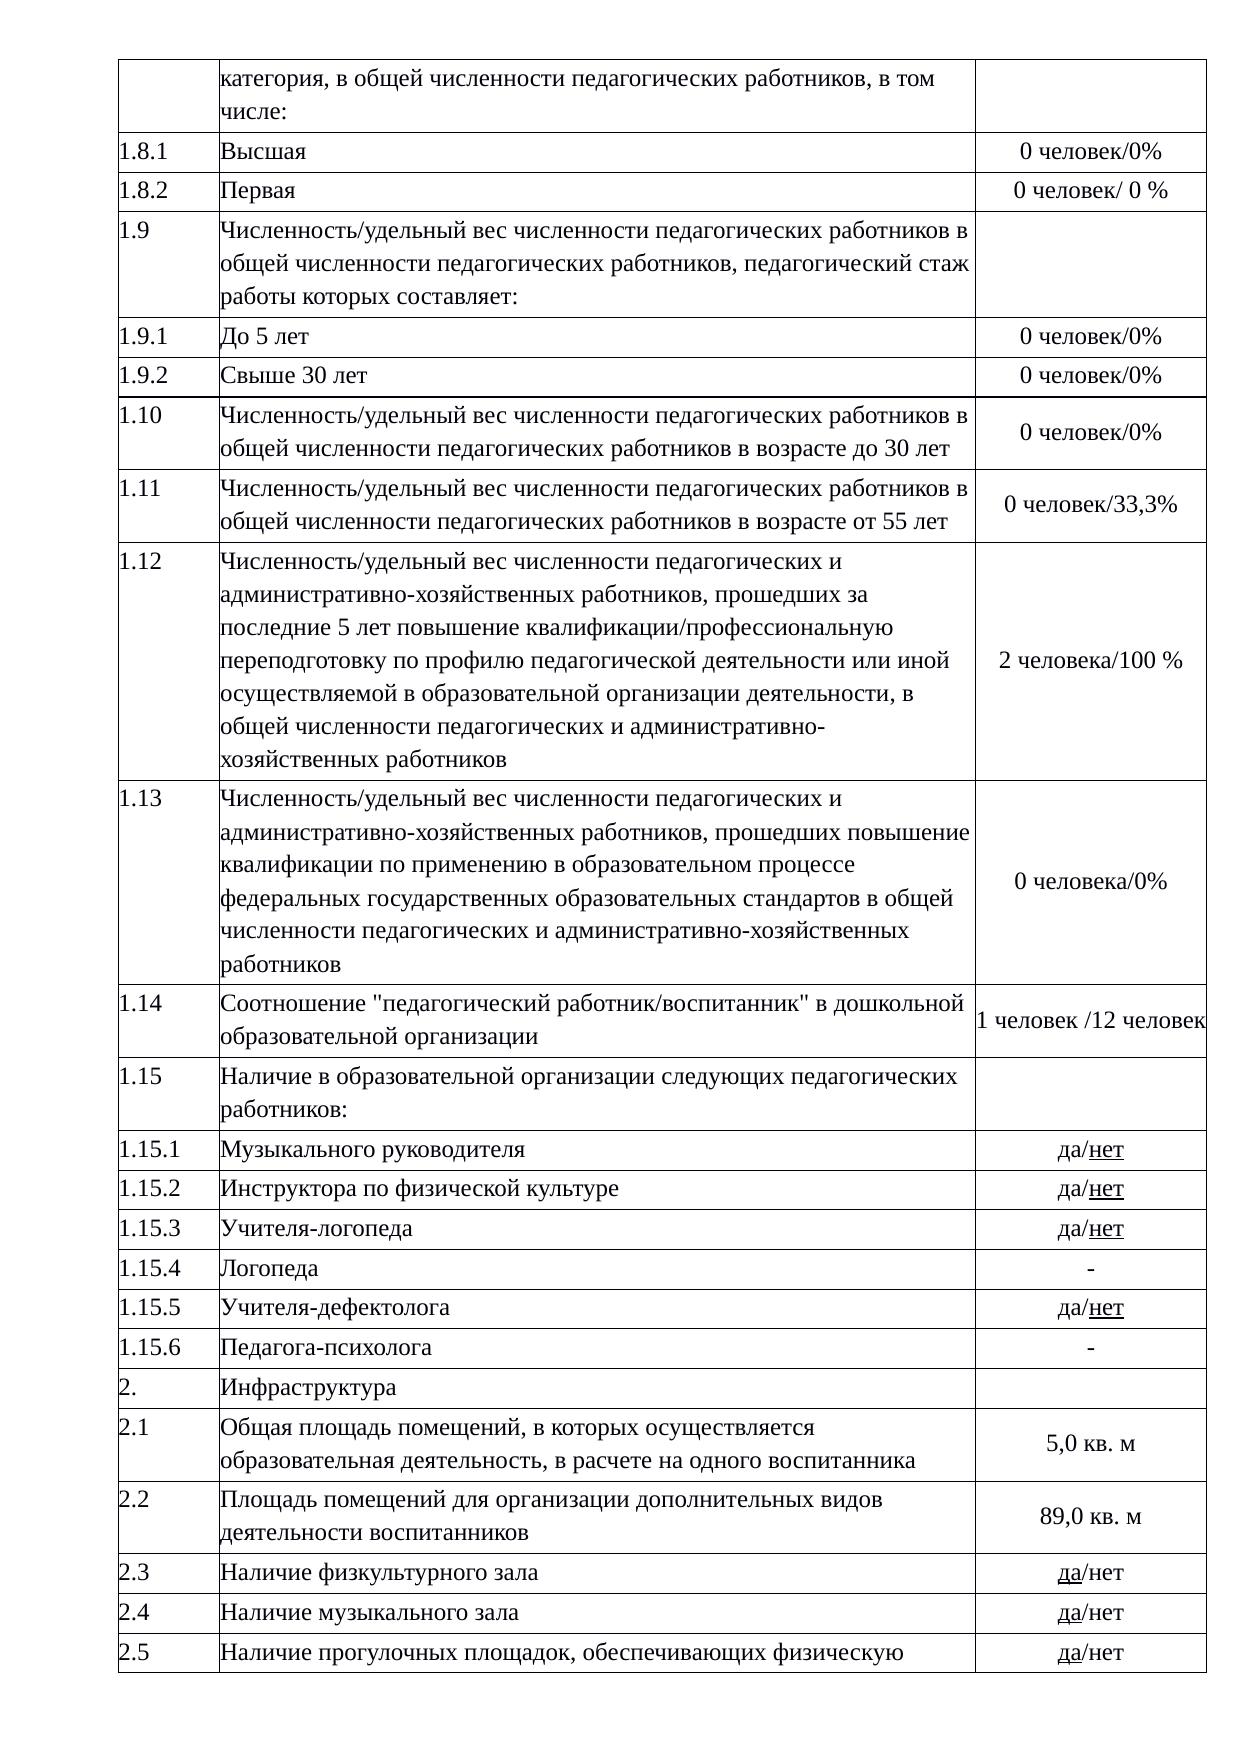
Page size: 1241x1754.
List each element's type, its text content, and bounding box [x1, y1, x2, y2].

table_cell [976, 1369, 1206, 1408]
table_cell 2.3 [119, 1554, 219, 1593]
table_cell 1.8.1 [119, 133, 219, 172]
table_cell - [976, 1329, 1206, 1368]
table_cell 1.15 [119, 1058, 219, 1130]
table_cell [976, 212, 1206, 317]
table_cell 1.12 [119, 543, 219, 779]
table_cell Педагога-психолога [220, 1329, 975, 1368]
table_cell 0 человек/0% [976, 133, 1206, 172]
table_cell Инфраструктура [220, 1369, 975, 1408]
table_cell Соотношение "педагогический работник/воспитанник" в дошкольной образовательной организации [220, 985, 975, 1057]
table_cell Наличие музыкального зала [220, 1594, 975, 1633]
table_cell 2 человека/100 % [976, 543, 1206, 779]
table_cell 1.11 [119, 470, 219, 542]
table_cell 1.15.6 [119, 1329, 219, 1368]
table_cell Численность/удельный вес численности педагогических работников в общей численности педагогических работников, педагогический стаж работы которых составляет: [220, 212, 975, 317]
table_cell да/нет [976, 1171, 1206, 1209]
table_cell Наличие физкультурного зала [220, 1554, 975, 1593]
table_cell да/нет [976, 1290, 1206, 1328]
table_cell 1.13 [119, 781, 219, 984]
table_cell 1.9.1 [119, 318, 219, 357]
table_cell да/нет [976, 1594, 1206, 1633]
table_cell 1.15.5 [119, 1290, 219, 1328]
table_cell 2.4 [119, 1594, 219, 1633]
table_cell Численность/удельный вес численности педагогических и административно-хозяйственных работников, прошедших за последние 5 лет повышение квалификации/профессиональную переподготовку по профилю педагогической деятельности или иной осуществляемой в образовательной организации деятельности, в общей численности педагогических и административно-хозяйственных работников [220, 543, 975, 779]
table_cell [976, 60, 1206, 132]
table_cell 1.14 [119, 985, 219, 1057]
table_cell 0 человек/0% [976, 358, 1206, 396]
table_cell Первая [220, 173, 975, 211]
table_cell Логопеда [220, 1250, 975, 1288]
table_cell 2.1 [119, 1409, 219, 1481]
table_cell [976, 1058, 1206, 1130]
table_cell 89,0 кв. м [976, 1482, 1206, 1553]
table_cell да/нет [976, 1131, 1206, 1169]
table_cell категория, в общей численности педагогических работников, в том числе: [220, 60, 975, 132]
table_cell 0 человек/0% [976, 318, 1206, 357]
table_cell Общая площадь помещений, в которых осуществляется образовательная деятельность, в расчете на одного воспитанника [220, 1409, 975, 1481]
table_cell Наличие прогулочных площадок, обеспечивающих физическую [220, 1634, 975, 1672]
table_cell 2. [119, 1369, 219, 1408]
table_cell [119, 60, 219, 132]
table_cell Учителя-логопеда [220, 1210, 975, 1249]
table_cell Площадь помещений для организации дополнительных видов деятельности воспитанников [220, 1482, 975, 1553]
table_cell 0 человек/33,3% [976, 470, 1206, 542]
table_cell да/нет [976, 1634, 1206, 1672]
table_cell 2.5 [119, 1634, 219, 1672]
table_cell 1.15.4 [119, 1250, 219, 1288]
table_cell Свыше 30 лет [220, 358, 975, 396]
table_cell Инструктора по физической культуре [220, 1171, 975, 1209]
table_cell До 5 лет [220, 318, 975, 357]
table_cell Музыкального руководителя [220, 1131, 975, 1169]
table_cell 1.10 [119, 398, 219, 469]
table_cell 1.15.1 [119, 1131, 219, 1169]
table_cell Учителя-дефектолога [220, 1290, 975, 1328]
table_cell 0 человека/0% [976, 781, 1206, 984]
table_cell 0 человек/0% [976, 398, 1206, 469]
table_cell 1.9.2 [119, 358, 219, 396]
table_cell да/нет [976, 1210, 1206, 1249]
table_cell - [976, 1250, 1206, 1288]
table_cell Численность/удельный вес численности педагогических и административно-хозяйственных работников, прошедших повышение квалификации по применению в образовательном процессе федеральных государственных образовательных стандартов в общей численности педагогических и административно-хозяйственных работников [220, 781, 975, 984]
table_cell 1.15.2 [119, 1171, 219, 1209]
table_cell Численность/удельный вес численности педагогических работников в общей численности педагогических работников в возрасте до 30 лет [220, 398, 975, 469]
table_cell Численность/удельный вес численности педагогических работников в общей численности педагогических работников в возрасте от 55 лет [220, 470, 975, 542]
table_cell 0 человек/ 0 % [976, 173, 1206, 211]
table_cell Высшая [220, 133, 975, 172]
table_cell 2.2 [119, 1482, 219, 1553]
table_cell 1.9 [119, 212, 219, 317]
table_cell 5,0 кв. м [976, 1409, 1206, 1481]
table_cell да/нет [976, 1554, 1206, 1593]
table_cell 1 человек /12 человек [976, 985, 1206, 1057]
table_cell 1.15.3 [119, 1210, 219, 1249]
table_cell 1.8.2 [119, 173, 219, 211]
table_cell Наличие в образовательной организации следующих педагогических работников: [220, 1058, 975, 1130]
